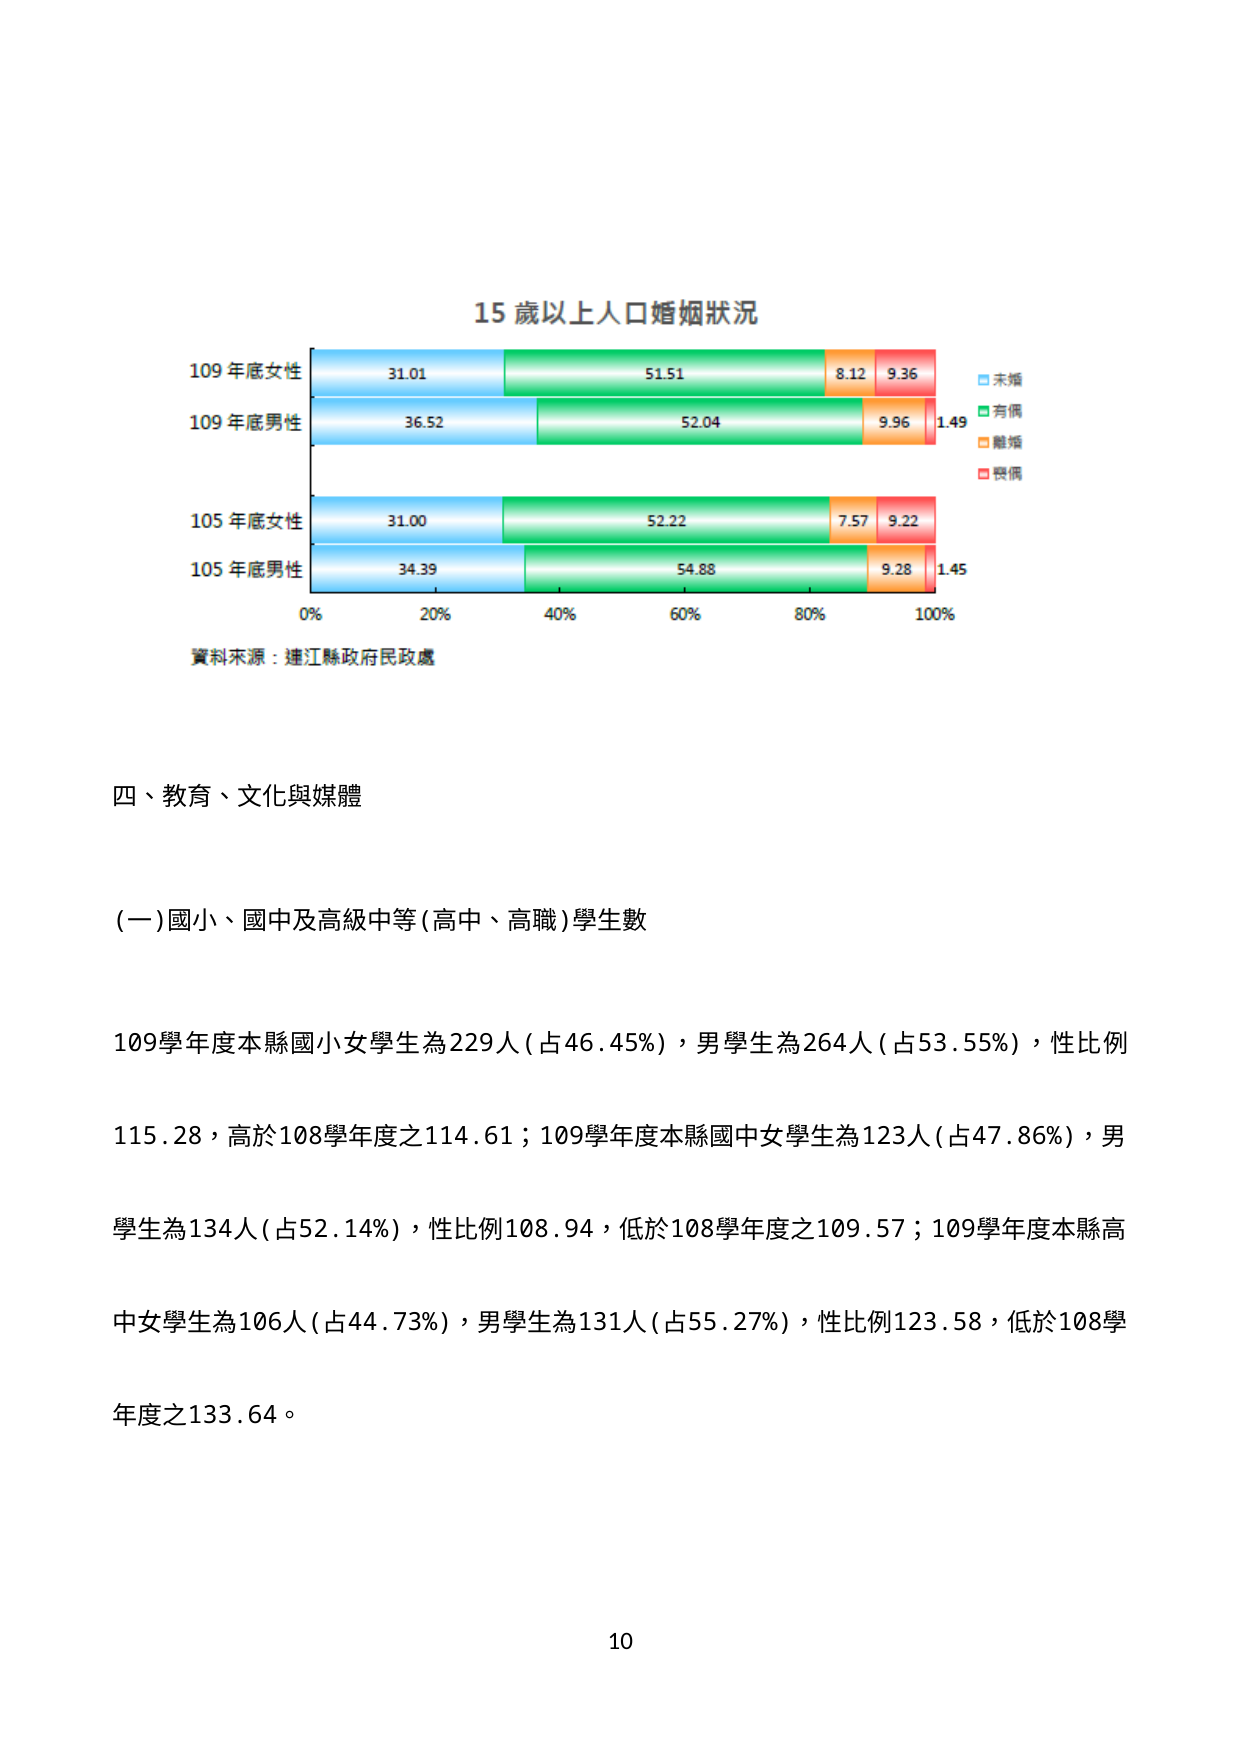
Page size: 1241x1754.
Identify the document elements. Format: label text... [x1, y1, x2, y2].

text (一)國小、國中及高級中等(高中、高職)學生數 [112, 877, 1128, 939]
picture [188, 298, 1052, 672]
text 109學年度本縣國小女學生為229人(占46.45%)，男學生為264人(占53.55%)，性比例115.28，高於108學年度之114.61；109學年度本縣國中女學生為123人(占47.86%)，男學生為134人(占52.14%)，性比例108.94，低於108學年度之109.57；109學年度本縣高中女學生為106人(占44.73%)，男學生為131人(占55.27%)，性比例123.58，低於108學年度之133.64。 [112, 1001, 1128, 1434]
text 四、教育、文化與媒體 [112, 753, 1128, 815]
